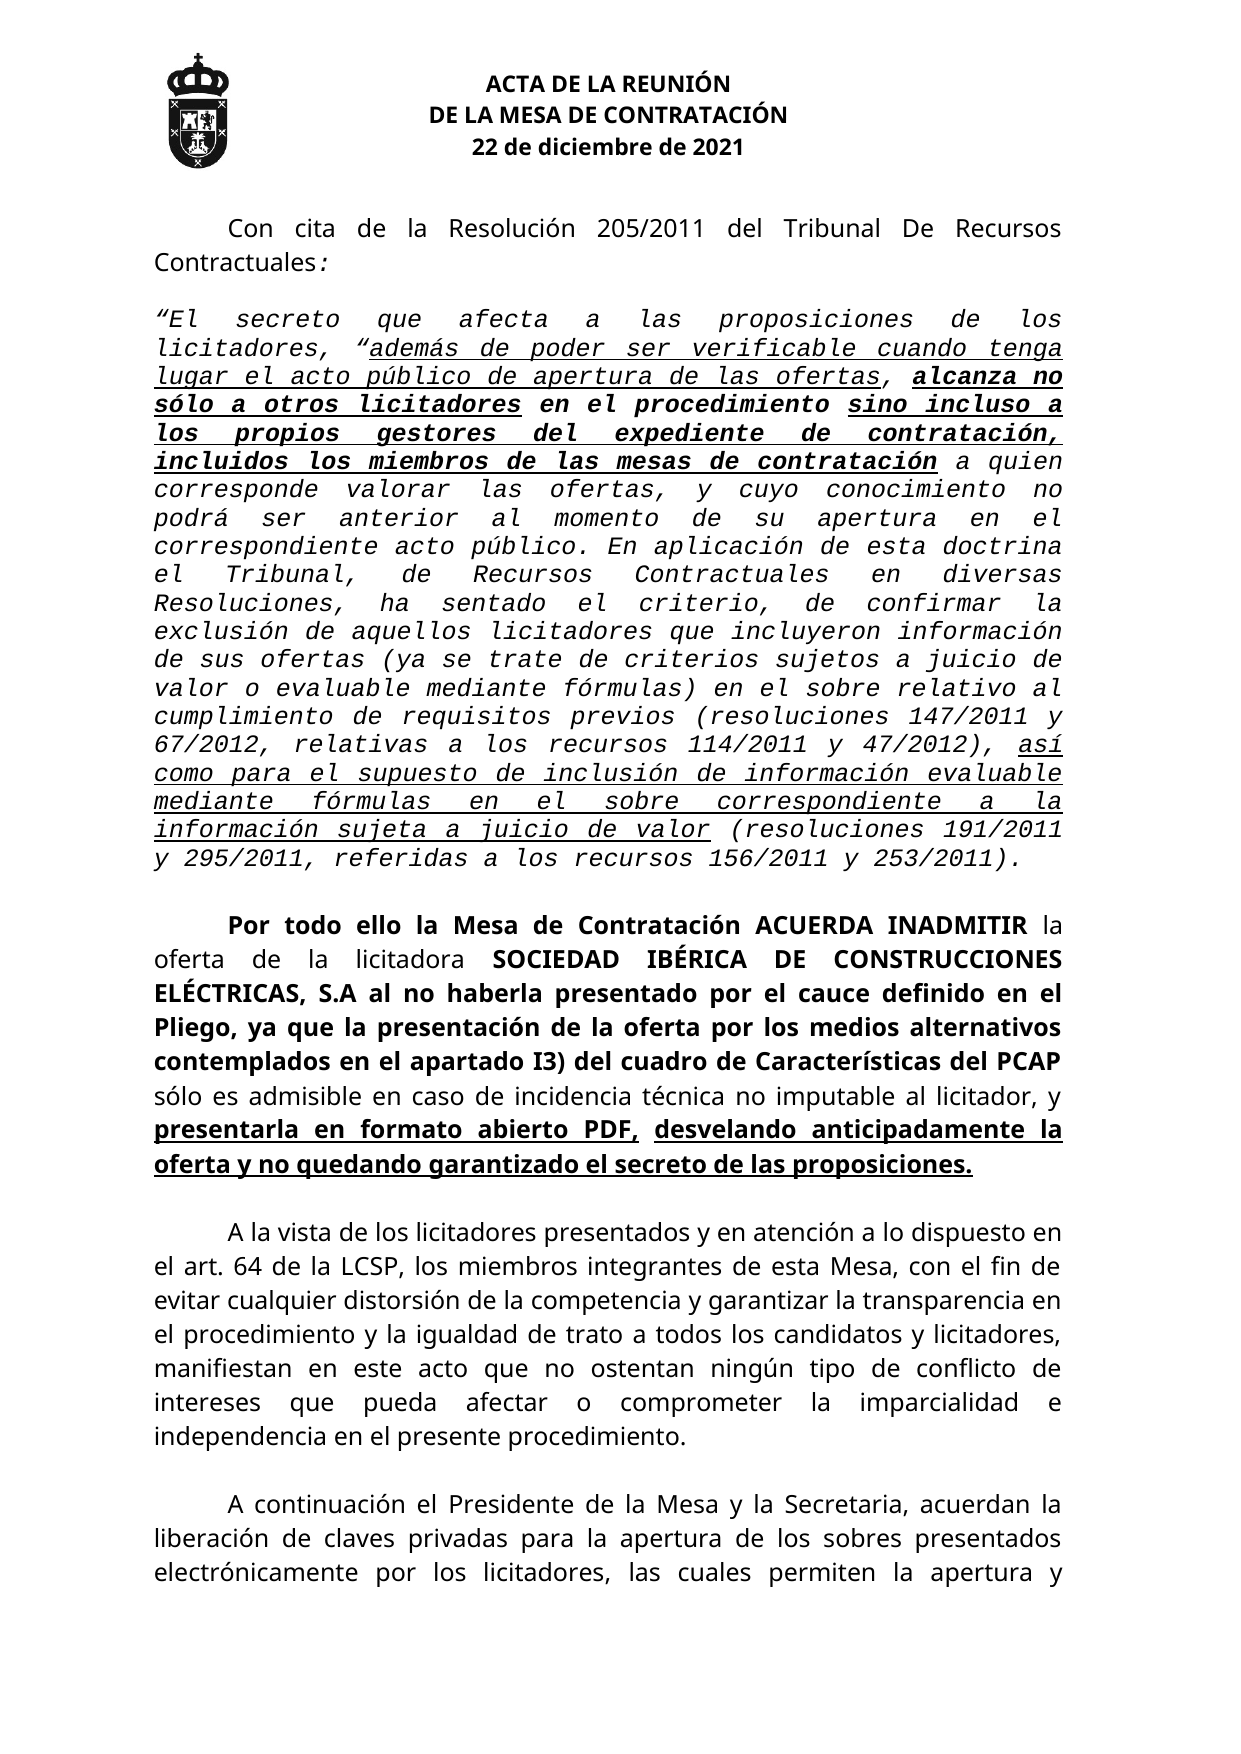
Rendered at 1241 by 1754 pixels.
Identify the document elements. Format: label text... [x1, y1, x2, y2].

text A la vista de los licitadores presentados y en atención a lo dispuesto en el art. 64 de la LCSP, los miembros integrantes de esta Mesa, con el fin de evitar cualquier distorsión de la competencia y garantizar la transparencia en el procedimiento y la igualdad de trato a todos los candidatos y licitadores, manifiestan en este acto que no ostentan ningún tipo de conflicto de intereses que pueda afectar o comprometer la imparcialidad e independencia en el presente procedimiento. [153, 1214, 1063, 1453]
picture [164, 50, 231, 171]
text A continuación el Presidente de la Mesa y la Secretaria, acuerdan la liberación de claves privadas para la apertura de los sobres presentados electrónicamente por los licitadores, las cuales permiten la apertura y [153, 1487, 1063, 1589]
text “El secreto que afecta a las proposiciones de los licitadores, “además de poder ser verificable cuando tenga lugar el acto público de apertura de las ofertas, alcanza no sólo a otros licitadores en el procedimiento sino incluso a los propios gestores del expediente de contratación, [153, 307, 1063, 444]
text Por todo ello la Mesa de Contratación ACUERDA INADMITIR la oferta de la licitadora Sociedad Ibérica de Construcciones Eléctricas, S.A al no haberla presentado por el cauce definido en el Pliego, ya que la presentación de la oferta por los medios alternativos contemplados en el apartado I3) del cuadro de Características del PCAP sólo es admisible en caso de incidencia técnica no imputable al licitador, y presentarla en formato abierto PDF, desvelando anticipadamente la oferta y no quedando garantizado el secreto de las proposiciones. [153, 908, 1063, 1180]
text Con cita de la Resolución 205/2011 del Tribunal De Recursos Contractuales: [153, 210, 1063, 279]
text incluidos los miembros de las mesas de contratación a quien corresponde valorar las ofertas, y cuyo conocimiento no podrá ser anterior al momento de su apertura en el correspondiente acto público. En aplicación de esta doctrina el Tribunal, de Recursos Contractuales en diversas Resoluciones, ha sentado el criterio, de confirmar la exclusión de aquellos licitadores que incluyeron información de sus ofertas (ya se trate de criterios sujetos a juicio de valor o evaluable mediante fórmulas) en el sobre relativo al cumplimiento de requisitos previos (resoluciones 147/2011 y 67/2012, relativas a los recursos 114/2011 y 47/2012), así como para el supuesto de inclusión de información evaluable [153, 445, 1063, 784]
text información sujeta a juicio de valor (resoluciones 191/2011 y 295/2011, referidas a los recursos 156/2011 y 253/2011). [153, 813, 1063, 874]
text mediante fórmulas en el sobre correspondiente a la [153, 785, 1063, 812]
